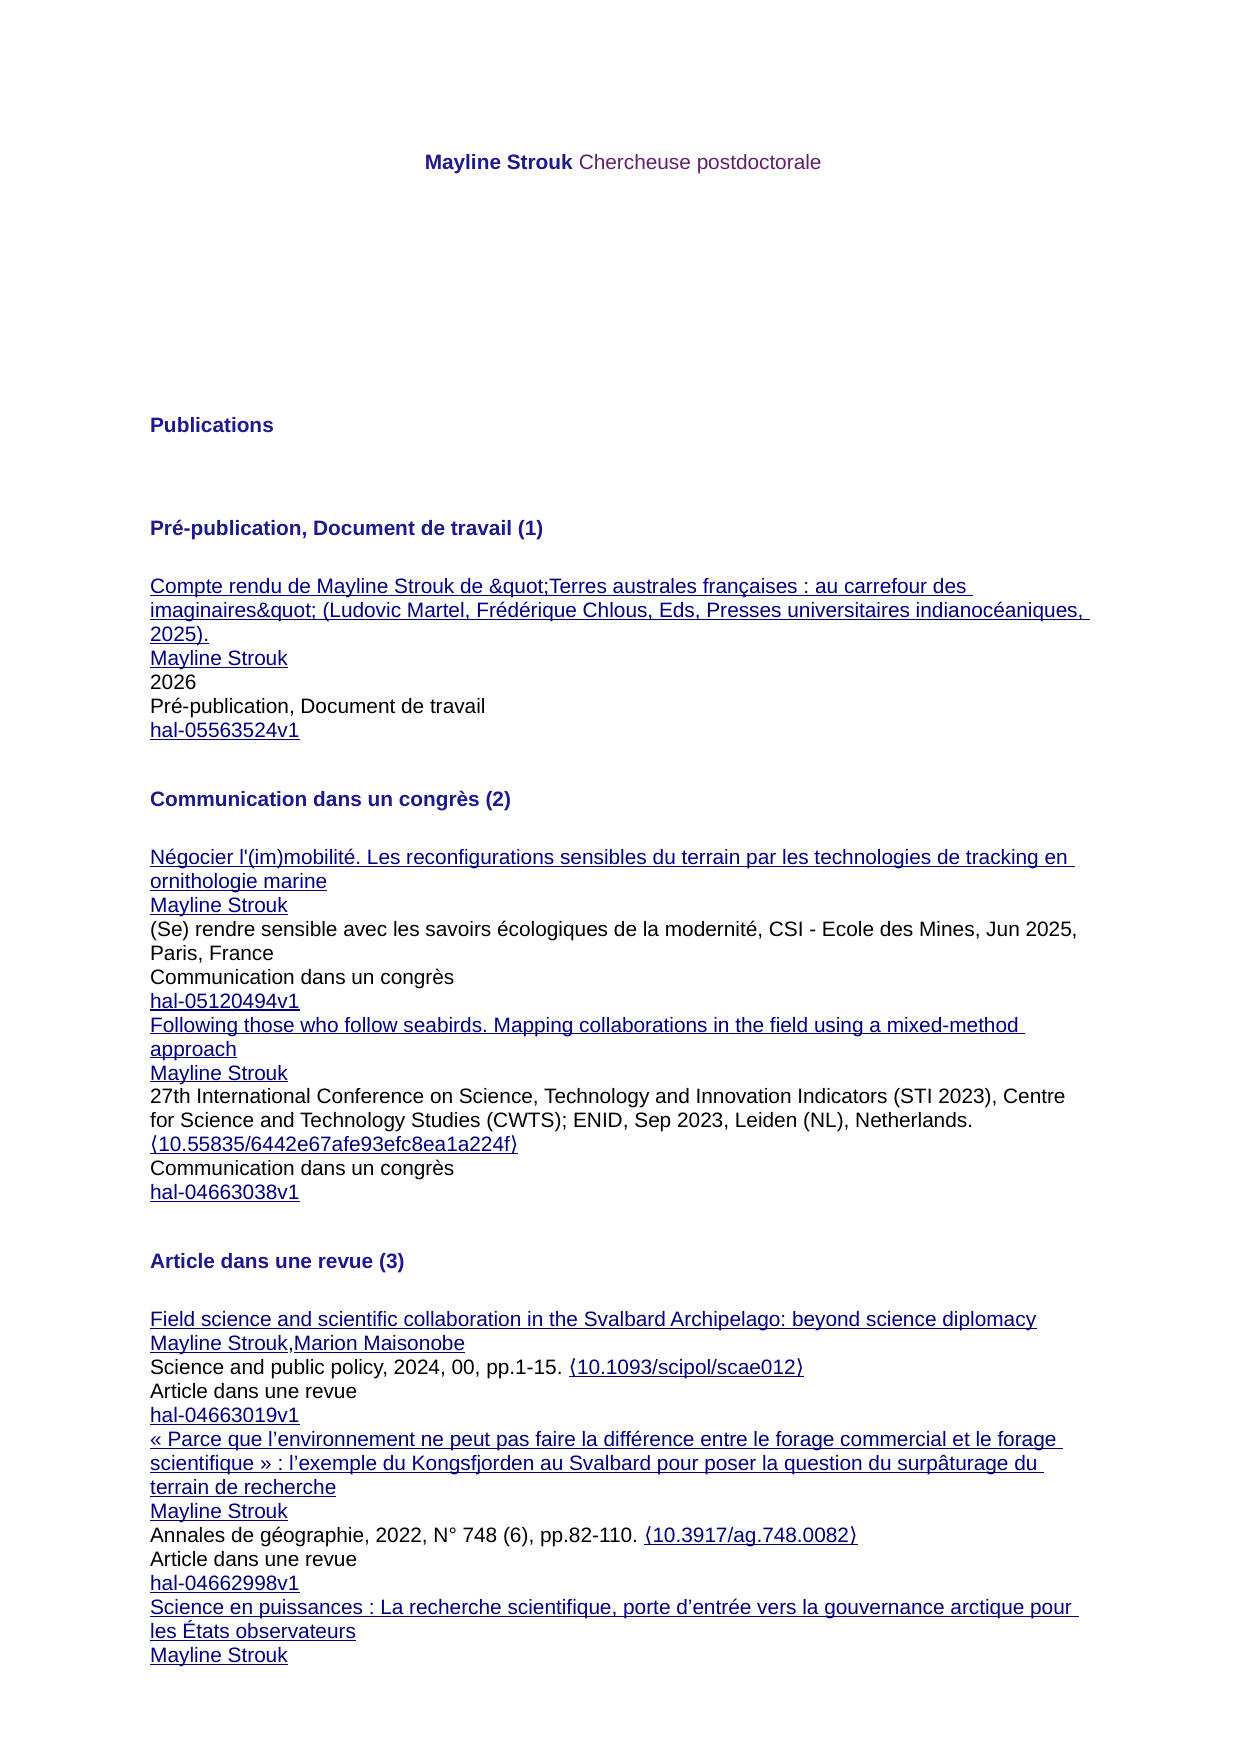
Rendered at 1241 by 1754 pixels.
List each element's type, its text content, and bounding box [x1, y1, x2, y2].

subtitle Mayline Strouk Chercheuse postdoctorale [150, 150, 1090, 174]
table_header Field science and scientific collaboration in the Svalbard Archipelago: beyond science diplomacy Mayline Strouk,Marion Maisonobe Science and public policy, 2024, 00, pp.1-15. ⟨10.1093/scipol/scae012⟩ Article dans une revue hal-04663019v1 [150, 1307, 1090, 1427]
table_cell « Parce que l’environnement ne peut pas faire la différence entre le forage commercial et le forage scientifique » : l’exemple du Kongsfjorden au Svalbard pour poser la question du surpâturage du terrain de recherche Mayline Strouk Annales de géographie, 2022, N° 748 (6), pp.82-110. ⟨10.3917/ag.748.0082⟩ Article dans une revue hal-04662998v1 [150, 1427, 1090, 1595]
table_header Compte rendu de Mayline Strouk de &quot;Terres australes françaises : au carrefour des imaginaires&quot; (Ludovic Martel, Frédérique Chlous, Eds, Presses universitaires indianocéaniques, [150, 574, 1090, 619]
table_cell Science en puissances : La recherche scientifique, porte d’entrée vers la gouvernance arctique pour les États observateurs Mayline Strouk [150, 1595, 1090, 1667]
subtitle Pré-publication, Document de travail (1) [150, 516, 1090, 539]
subtitle Publications [150, 412, 1090, 436]
table_header 2025). Mayline Strouk 2026 Pré-publication, Document de travail hal-05563524v1 [150, 620, 1090, 742]
subtitle Article dans une revue (3) [150, 1249, 1090, 1273]
table_cell Following those who follow seabirds. Mapping collaborations in the field using a mixed-method approach Mayline Strouk 27th International Conference on Science, Technology and Innovation Indicators (STI 2023), Centre for Science and Technology Studies (CWTS); ENID, Sep 2023, Leiden (NL), Netherlands. ⟨10.55835/6442e67afe93efc8ea1a224f⟩ Communication dans un congrès hal-04663038v1 [150, 1013, 1090, 1204]
subtitle Communication dans un congrès (2) [150, 786, 1090, 810]
table_header Négocier l'(im)mobilité. Les reconfigurations sensibles du terrain par les technologies de tracking en ornithologie marine Mayline Strouk (Se) rendre sensible avec les savoirs écologiques de la modernité, CSI - Ecole des Mines, Jun 2025, Paris, France Communication dans un congrès hal-05120494v1 [150, 845, 1090, 1012]
